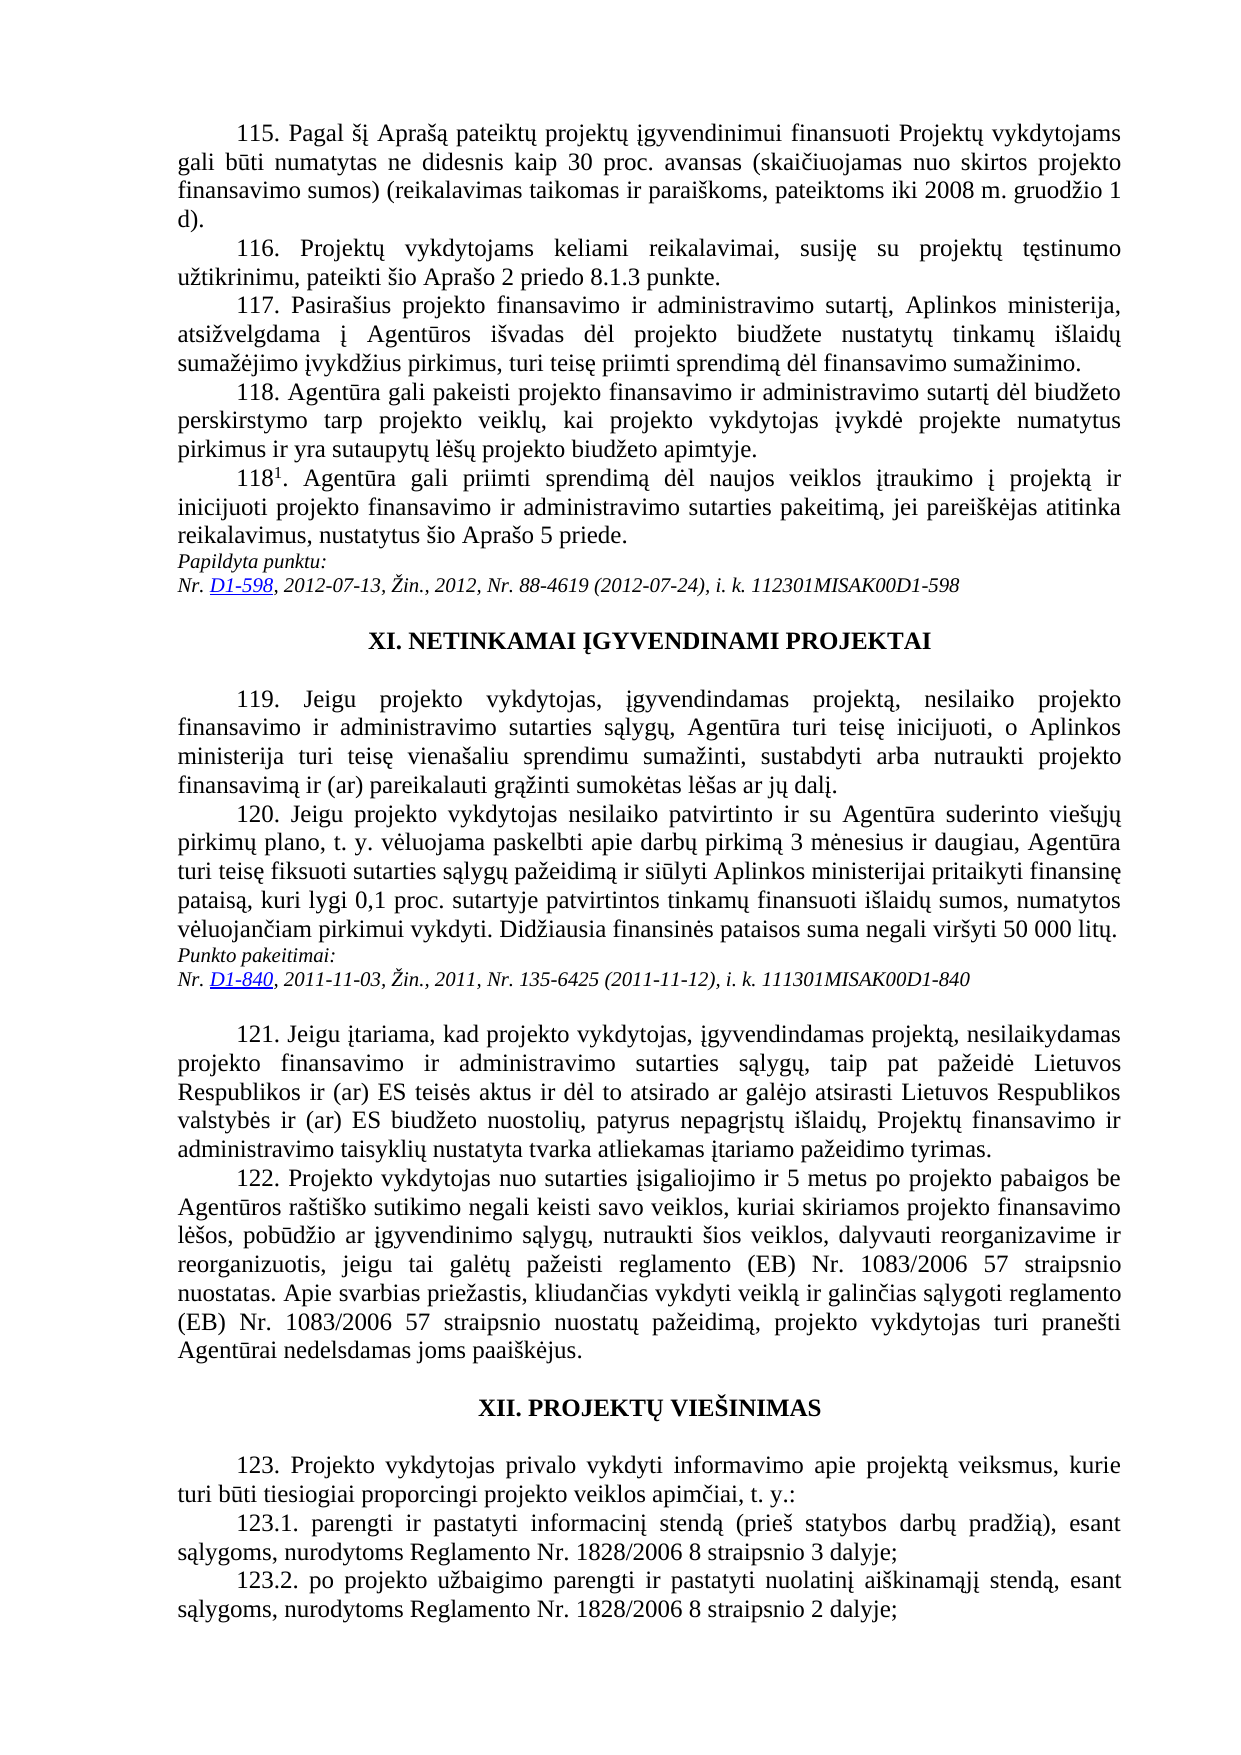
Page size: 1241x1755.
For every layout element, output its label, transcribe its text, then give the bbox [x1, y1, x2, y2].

text 1181. Agentūra gali priimti sprendimą dėl naujos veiklos įtraukimo į projektą ir inicijuoti projekto finansavimo ir administravimo sutarties pakeitimą, jei pareiškėjas atitinka reikalavimus, nustatytus šio Aprašo 5 priede. [177, 463, 1122, 549]
text 115. Pagal šį Aprašą pateiktų projektų įgyvendinimui finansuoti Projektų vykdytojams gali būti numatytas ne didesnis kaip 30 proc. avansas (skaičiuojamas nuo skirtos projekto finansavimo sumos) (reikalavimas taikomas ir paraiškoms, pateiktoms iki 2008 m. gruodžio 1 d). [177, 118, 1122, 233]
text Papildyta punktu: [177, 549, 1122, 573]
text 123. Projekto vykdytojas privalo vykdyti informavimo apie projektą veiksmus, kurie turi būti tiesiogiai proporcingi projekto veiklos apimčiai, t. y.: [177, 1451, 1122, 1508]
text Punkto pakeitimai: [177, 942, 1122, 967]
text 118. Agentūra gali pakeisti projekto finansavimo ir administravimo sutartį dėl biudžeto perskirstymo tarp projekto veiklų, kai projekto vykdytojas įvykdė projekte numatytus pirkimus ir yra sutaupytų lėšų projekto biudžeto apimtyje. [177, 377, 1122, 463]
text 119. Jeigu projekto vykdytojas, įgyvendindamas projektą, nesilaiko projekto finansavimo ir administravimo sutarties sąlygų, Agentūra turi teisę inicijuoti, o Aplinkos ministerija turi teisę vienašaliu sprendimu sumažinti, sustabdyti arba nutraukti projekto finansavimą ir (ar) pareikalauti grąžinti sumokėtas lėšas ar jų dalį. [177, 684, 1122, 799]
text 123.2. po projekto užbaigimo parengti ir pastatyti nuolatinį aiškinamąjį stendą, esant sąlygoms, nurodytoms Reglamento Nr. 1828/2006 8 straipsnio 2 dalyje; [177, 1566, 1122, 1623]
text 116. Projektų vykdytojams keliami reikalavimai, susiję su projektų tęstinumo užtikrinimu, pateikti šio Aprašo 2 priedo 8.1.3 punkte. [177, 233, 1122, 291]
text Nr. D1-598, 2012-07-13, Žin., 2012, Nr. 88-4619 (2012-07-24), i. k. 112301MISAK00D1-598 [177, 573, 1122, 597]
text 122. Projekto vykdytojas nuo sutarties įsigaliojimo ir 5 metus po projekto pabaigos be Agentūros raštiško sutikimo negali keisti savo veiklos, kuriai skiriamos projekto finansavimo lėšos, pobūdžio ar įgyvendinimo sąlygų, nutraukti šios veiklos, dalyvauti reorganizavime ir reorganizuotis, jeigu tai galėtų pažeisti reglamento (EB) Nr. 1083/2006 57 straipsnio nuostatas. Apie svarbias priežastis, kliudančias vykdyti veiklą ir galinčias sąlygoti reglamento (EB) Nr. 1083/2006 57 straipsnio nuostatų pažeidimą, projekto vykdytojas turi pranešti Agentūrai nedelsdamas joms paaiškėjus. [177, 1163, 1122, 1364]
text 117. Pasirašius projekto finansavimo ir administravimo sutartį, Aplinkos ministerija, atsižvelgdama į Agentūros išvadas dėl projekto biudžete nustatytų tinkamų išlaidų sumažėjimo įvykdžius pirkimus, turi teisę priimti sprendimą dėl finansavimo sumažinimo. [177, 291, 1122, 377]
text 123.1. parengti ir pastatyti informacinį stendą (prieš statybos darbų pradžią), esant sąlygoms, nurodytoms Reglamento Nr. 1828/2006 8 straipsnio 3 dalyje; [177, 1508, 1122, 1566]
text XI. NETINKAMAI ĮGYVENDINAMI PROJEKTAI [177, 626, 1122, 655]
text Nr. D1-840, 2011-11-03, Žin., 2011, Nr. 135-6425 (2011-11-12), i. k. 111301MISAK00D1-840 [177, 967, 1122, 991]
text 120. Jeigu projekto vykdytojas nesilaiko patvirtinto ir su Agentūra suderinto viešųjų pirkimų plano, t. y. vėluojama paskelbti apie darbų pirkimą 3 mėnesius ir daugiau, Agentūra turi teisę fiksuoti sutarties sąlygų pažeidimą ir siūlyti Aplinkos ministerijai pritaikyti finansinę pataisą, kuri lygi 0,1 proc. sutartyje patvirtintos tinkamų finansuoti išlaidų sumos, numatytos vėluojančiam pirkimui vykdyti. Didžiausia finansinės pataisos suma negali viršyti 50 000 litų. [177, 799, 1122, 942]
text XII. PROJEKTŲ VIEŠINIMAS [177, 1393, 1122, 1422]
text 121. Jeigu įtariama, kad projekto vykdytojas, įgyvendindamas projektą, nesilaikydamas projekto finansavimo ir administravimo sutarties sąlygų, taip pat pažeidė Lietuvos Respublikos ir (ar) ES teisės aktus ir dėl to atsirado ar galėjo atsirasti Lietuvos Respublikos valstybės ir (ar) ES biudžeto nuostolių, patyrus nepagrįstų išlaidų, Projektų finansavimo ir administravimo taisyklių nustatyta tvarka atliekamas įtariamo pažeidimo tyrimas. [177, 1019, 1122, 1163]
